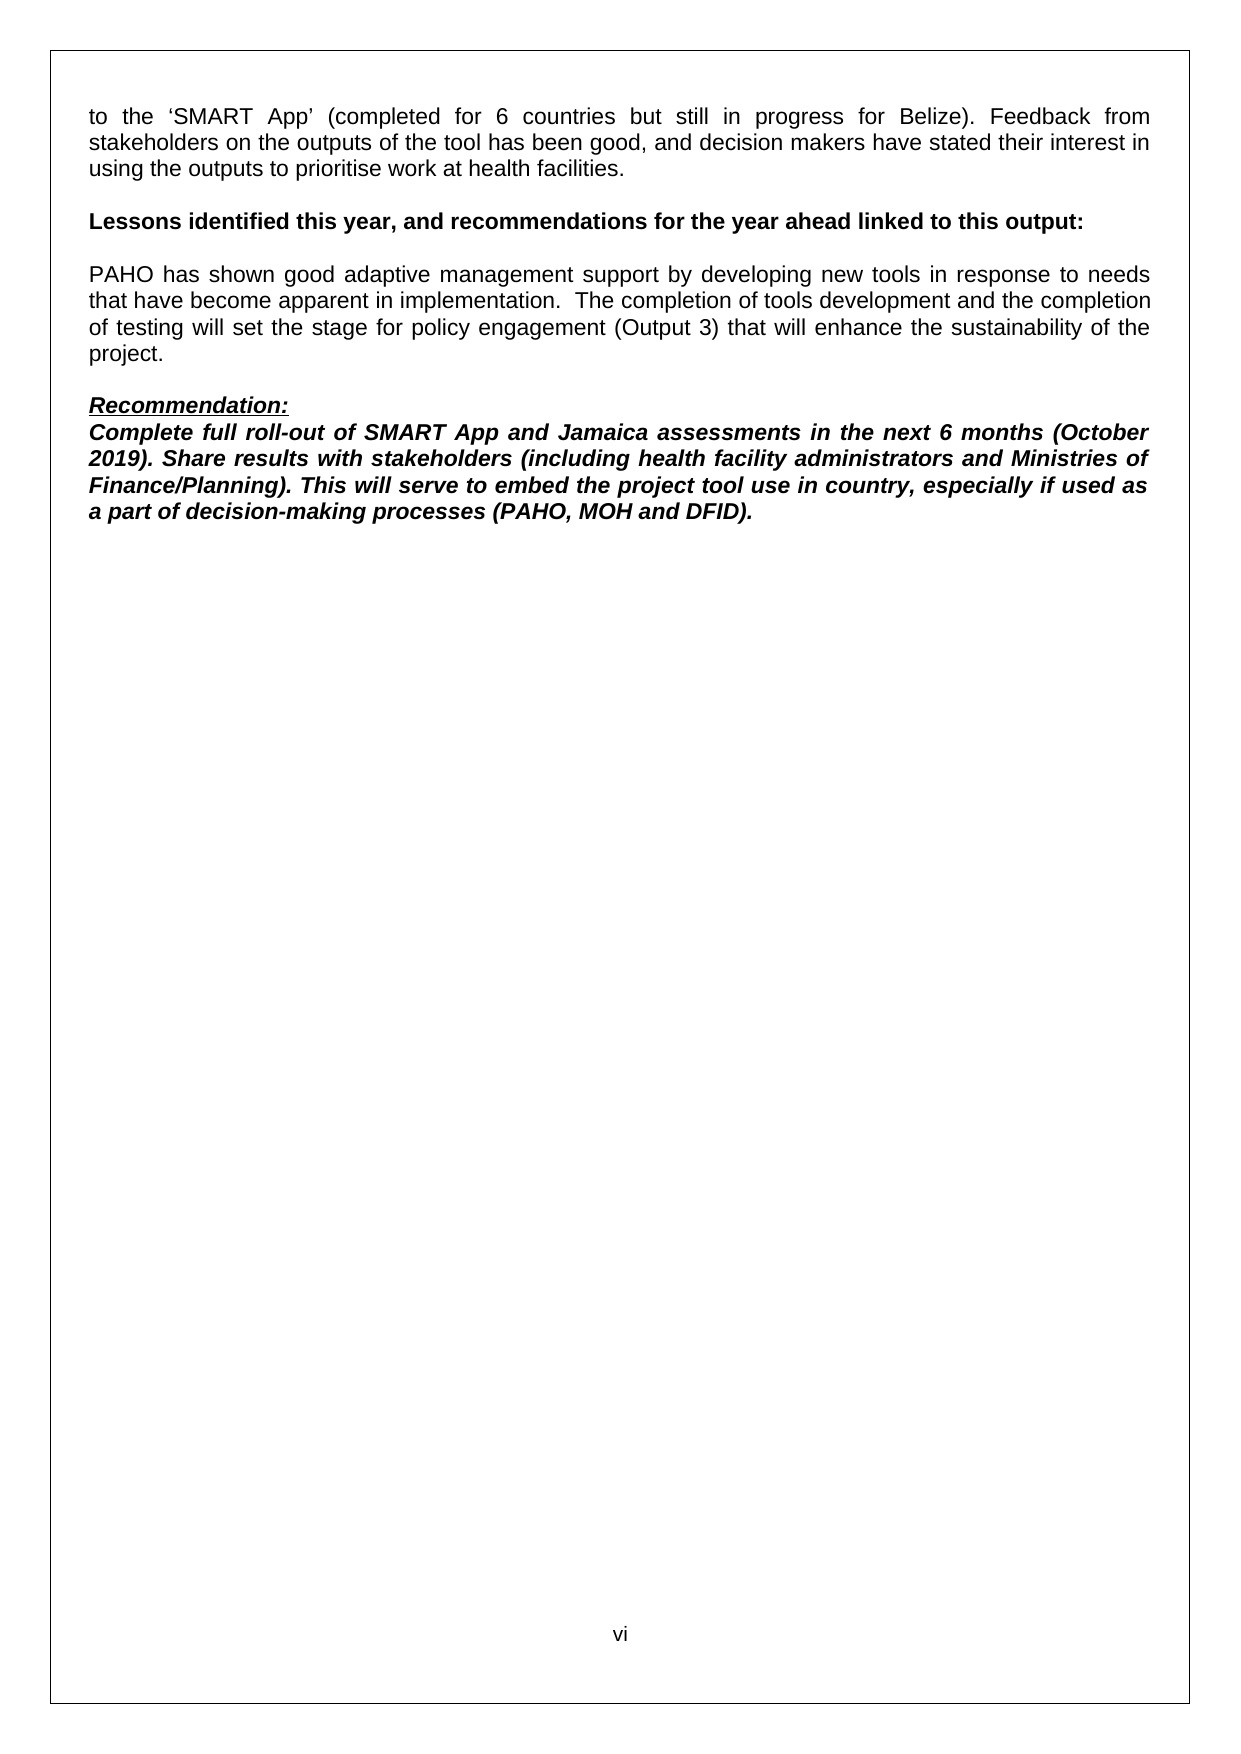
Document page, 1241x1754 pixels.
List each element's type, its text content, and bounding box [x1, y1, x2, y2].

text Lessons identified this year, and recommendations for the year ahead linked to this output: [89, 208, 1152, 234]
text Complete full roll-out of SMART App and Jamaica assessments in the next 6 months (October 2019). Share results with stakeholders (including health facility administrators and Ministries of Finance/Planning). This will serve to embed the project tool use in country, especially if used as a part of decision-making processes (PAHO, MOH and DFID). [89, 419, 1152, 524]
text PAHO has shown good adaptive management support by developing new tools in response to needs that have become apparent in implementation. The completion of tools development and the completion of testing will set the stage for policy engagement (Output 3) that will enhance the sustainability of the project. [89, 261, 1152, 366]
text to the ‘SMART App’ (completed for 6 countries but still in progress for Belize). Feedback from stakeholders on the outputs of the tool has been good, and decision makers have stated their interest in using the outputs to prioritise work at health facilities. [89, 103, 1152, 182]
text Recommendation: [89, 392, 1152, 419]
